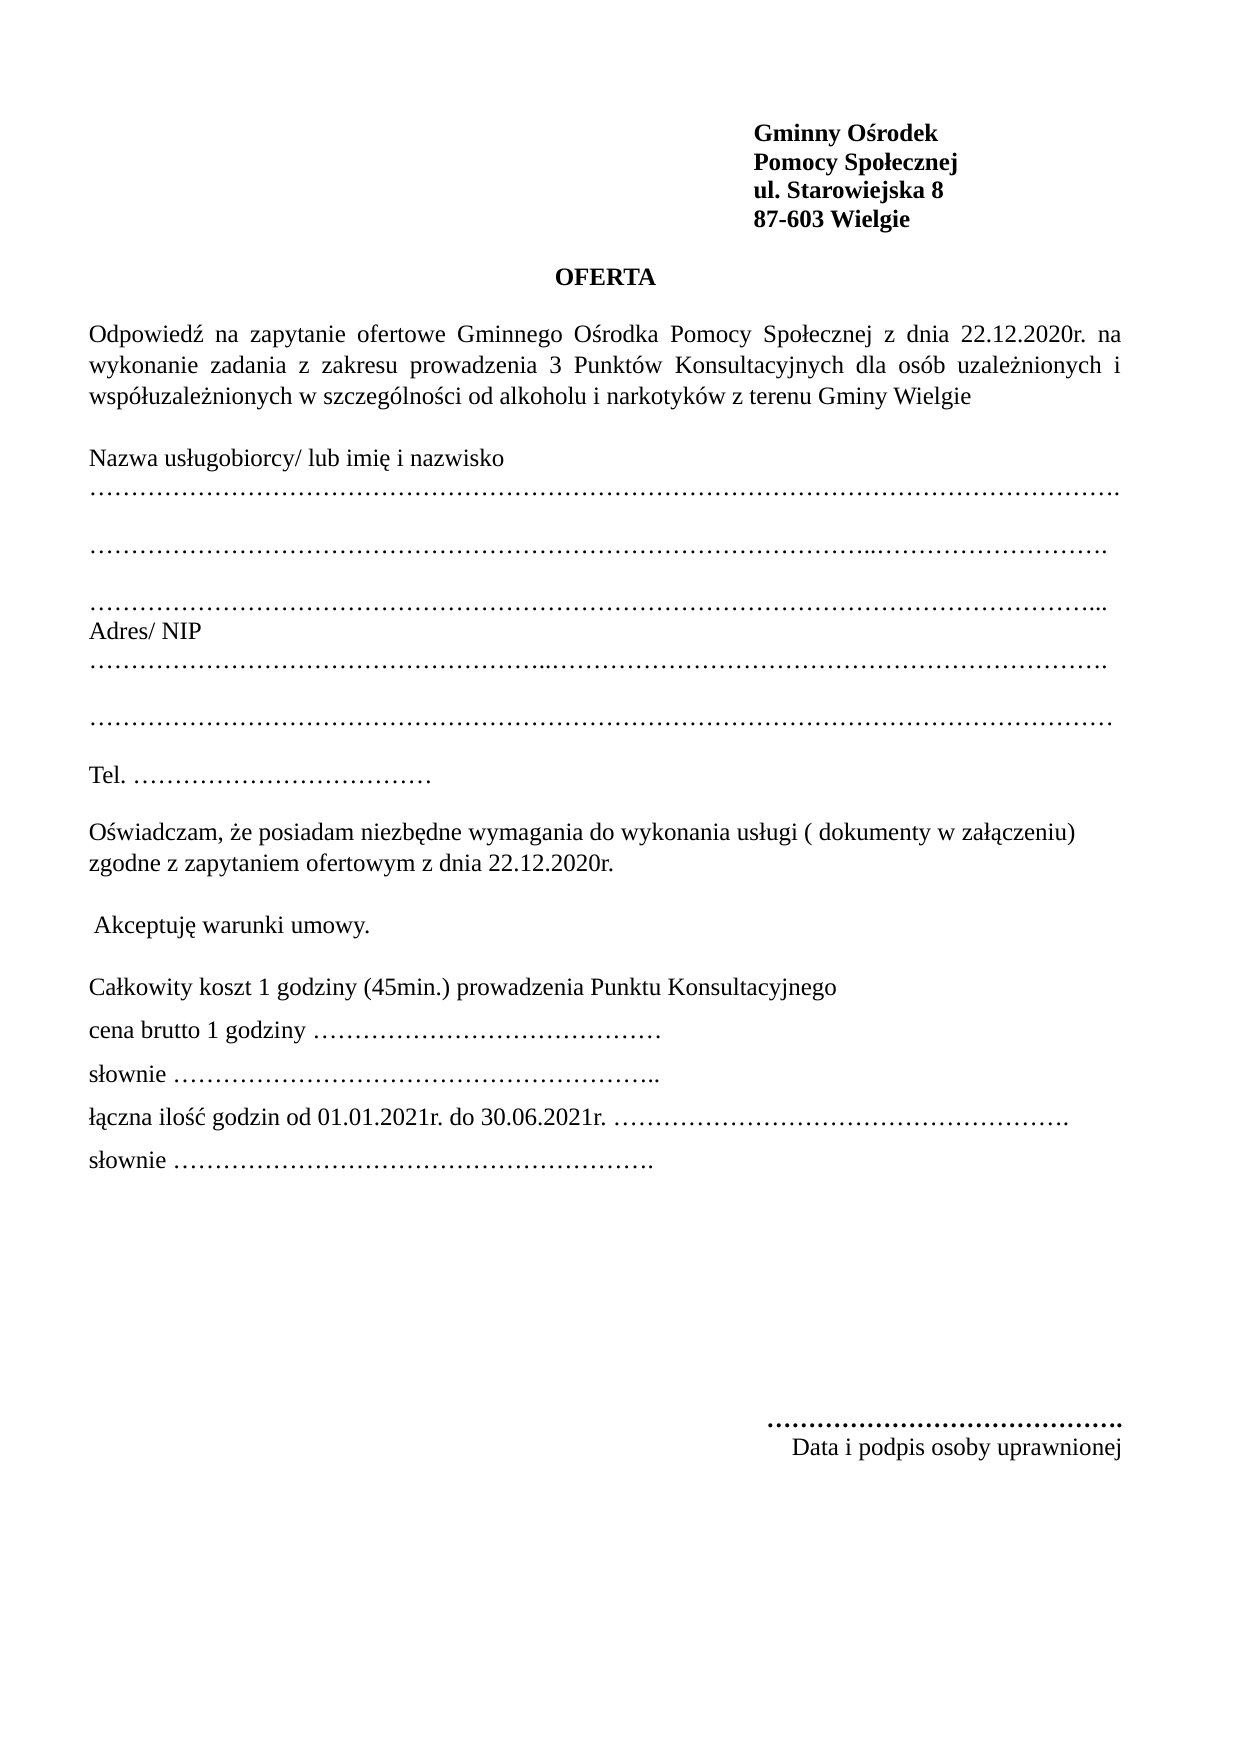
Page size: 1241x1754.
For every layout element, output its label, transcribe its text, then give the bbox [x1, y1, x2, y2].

text Całkowity koszt 1 godziny (45min.) prowadzenia Punktu Konsultacyjnego [88, 972, 1122, 1001]
text cena brutto 1 godziny …………………………………… [88, 1016, 1122, 1044]
text Oświadczam, że posiadam niezbędne wymagania do wykonania usługi ( dokumenty w załączeniu) [88, 817, 1122, 846]
text ………………………………………………..…………………………………………………………. [88, 645, 1122, 673]
text Odpowiedź na zapytanie ofertowe Gminnego Ośrodka Pomocy Społecznej z dnia 22.12.2020r. na wykonanie zadania z zakresu prowadzenia 3 Punktów Konsultacyjnych dla osób uzależnionych i współuzależnionych w szczególności od alkoholu i narkotyków z terenu Gminy Wielgie [88, 319, 1122, 410]
text Data i podpis osoby uprawnionej [88, 1432, 1122, 1461]
text OFERTA [88, 262, 1122, 291]
text Pomocy Społecznej [88, 147, 1122, 176]
text ……………………………………………………………………………………………………………. [88, 472, 1122, 501]
text Nazwa usługobiorcy/ lub imię i nazwisko [88, 443, 1122, 472]
text Gminny Ośrodek [88, 118, 1122, 147]
text 87-603 Wielgie [88, 204, 1122, 233]
text słownie ………………………………………………….. [88, 1059, 1122, 1087]
text łączna ilość godzin od 01.01.2021r. do 30.06.2021r. ………………………………………………. [88, 1102, 1122, 1131]
text Akceptuję warunki umowy. [88, 910, 1122, 939]
text …………………………………………………………………………………..………………………. [88, 530, 1122, 558]
text zgodne z zapytaniem ofertowym z dnia 22.12.2020r. [88, 848, 1122, 877]
text …………………………………………………………………………………………………………… [88, 702, 1122, 731]
text słownie …………………………………………………. [88, 1145, 1122, 1174]
text Adres/ NIP [88, 616, 1122, 645]
text ul. Starowiejska 8 [88, 176, 1122, 204]
text …………………………………………………………………………………………………………... [88, 587, 1122, 616]
text Tel. ……………………………… [88, 760, 1122, 788]
text ……………………………………. [88, 1404, 1122, 1432]
